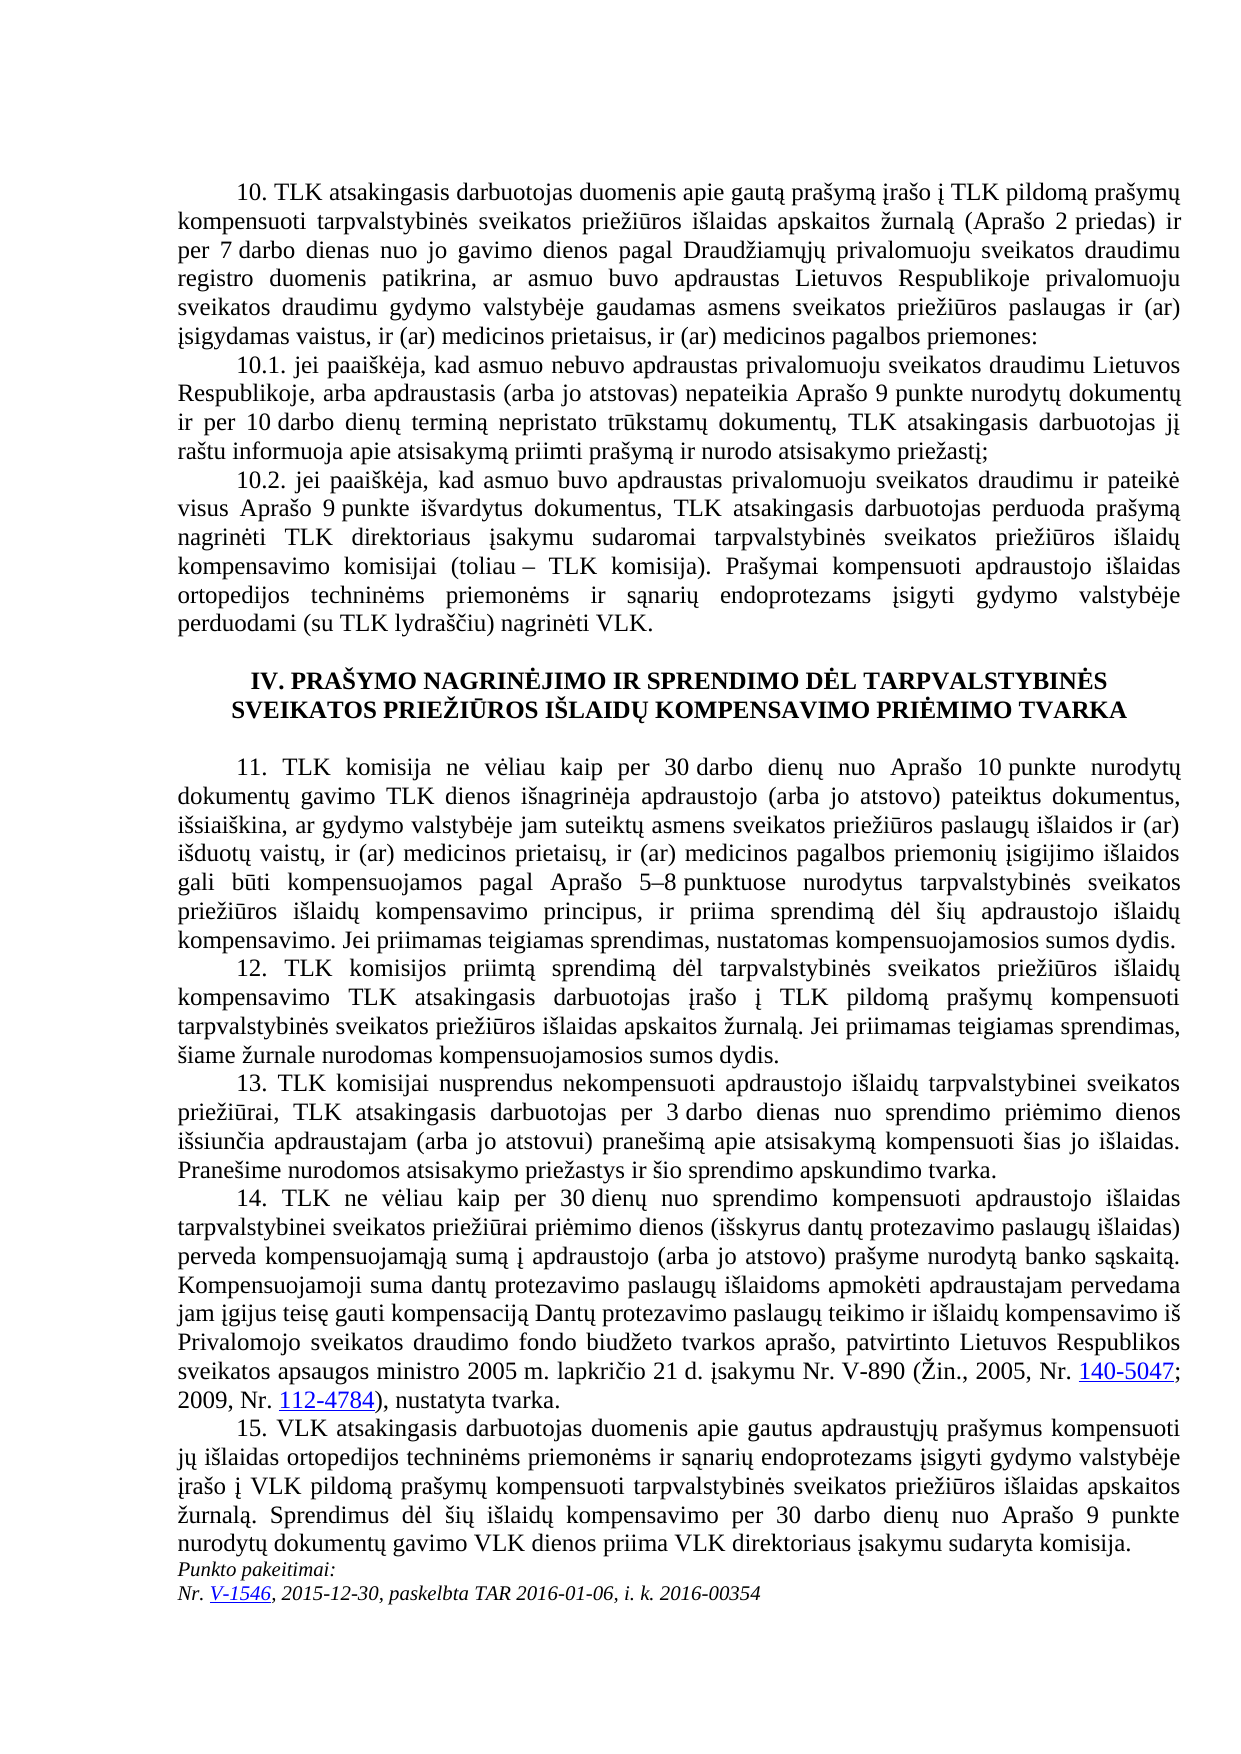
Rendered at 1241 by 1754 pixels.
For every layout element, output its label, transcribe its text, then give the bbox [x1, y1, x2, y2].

text 12. TLK komisijos priimtą sprendimą dėl tarpvalstybinės sveikatos priežiūros išlaidų kompensavimo TLK atsakingasis darbuotojas įrašo į TLK pildomą prašymų kompensuoti tarpvalstybinės sveikatos priežiūros išlaidas apskaitos žurnalą. Jei priimamas teigiamas sprendimas, šiame žurnale nurodomas kompensuojamosios sumos dydis. [177, 953, 1181, 1068]
text 10. TLK atsakingasis darbuotojas duomenis apie gautą prašymą įrašo į TLK pildomą prašymų kompensuoti tarpvalstybinės sveikatos priežiūros išlaidas apskaitos žurnalą (Aprašo 2 priedas) ir per 7 darbo dienas nuo jo gavimo dienos pagal Draudžiamųjų privalomuoju sveikatos draudimu registro duomenis patikrina, ar asmuo buvo apdraustas Lietuvos Respublikoje privalomuoju sveikatos draudimu gydymo valstybėje gaudamas asmens sveikatos priežiūros paslaugas ir (ar) įsigydamas vaistus, ir (ar) medicinos prietaisus, ir (ar) medicinos pagalbos priemones: [177, 177, 1181, 350]
text 10.2. jei paaiškėja, kad asmuo buvo apdraustas privalomuoju sveikatos draudimu ir pateikė visus Aprašo 9 punkte išvardytus dokumentus, TLK atsakingasis darbuotojas perduoda prašymą nagrinėti TLK direktoriaus įsakymu sudaromai tarpvalstybinės sveikatos priežiūros išlaidų kompensavimo komisijai (toliau – TLK komisija). Prašymai kompensuoti apdraustojo išlaidas ortopedijos techninėms priemonėms ir sąnarių endoprotezams įsigyti gydymo valstybėje perduodami (su TLK lydraščiu) nagrinėti VLK. [177, 465, 1181, 637]
text 13. TLK komisijai nusprendus nekompensuoti apdraustojo išlaidų tarpvalstybinei sveikatos priežiūrai, TLK atsakingasis darbuotojas per 3 darbo dienas nuo sprendimo priėmimo dienos išsiunčia apdraustajam (arba jo atstovui) pranešimą apie atsisakymą kompensuoti šias jo išlaidas. Pranešime nurodomos atsisakymo priežastys ir šio sprendimo apskundimo tvarka. [177, 1068, 1181, 1183]
text 10.1. jei paaiškėja, kad asmuo nebuvo apdraustas privalomuoju sveikatos draudimu Lietuvos Respublikoje, arba apdraustasis (arba jo atstovas) nepateikia Aprašo 9 punkte nurodytų dokumentų ir per 10 darbo dienų terminą nepristato trūkstamų dokumentų, TLK atsakingasis darbuotojas jį raštu informuoja apie atsisakymą priimti prašymą ir nurodo atsisakymo priežastį; [177, 350, 1181, 465]
text Nr. V-1546, 2015-12-30, paskelbta TAR 2016-01-06, i. k. 2016-00354 [177, 1581, 1181, 1605]
text Punkto pakeitimai: [177, 1557, 1181, 1581]
text 11. TLK komisija ne vėliau kaip per 30 darbo dienų nuo Aprašo 10 punkte nurodytų dokumentų gavimo TLK dienos išnagrinėja apdraustojo (arba jo atstovo) pateiktus dokumentus, išsiaiškina, ar gydymo valstybėje jam suteiktų asmens sveikatos priežiūros paslaugų išlaidos ir (ar) išduotų vaistų, ir (ar) medicinos prietaisų, ir (ar) medicinos pagalbos priemonių įsigijimo išlaidos gali būti kompensuojamos pagal Aprašo 5–8 punktuose nurodytus tarpvalstybinės sveikatos priežiūros išlaidų kompensavimo principus, ir priima sprendimą dėl šių apdraustojo išlaidų kompensavimo. Jei priimamas teigiamas sprendimas, nustatomas kompensuojamosios sumos dydis. [177, 752, 1181, 953]
text 15. VLK atsakingasis darbuotojas duomenis apie gautus apdraustųjų prašymus kompensuoti jų išlaidas ortopedijos techninėms priemonėms ir sąnarių endoprotezams įsigyti gydymo valstybėje įrašo į VLK pildomą prašymų kompensuoti tarpvalstybinės sveikatos priežiūros išlaidas apskaitos žurnalą. Sprendimus dėl šių išlaidų kompensavimo per 30 darbo dienų nuo Aprašo 9 punkte nurodytų dokumentų gavimo VLK dienos priima VLK direktoriaus įsakymu sudaryta komisija. [177, 1413, 1181, 1557]
text iV. PRAŠYMO NAGRINĖJIMO IR SPRENDIMO DĖL TARPVALSTYBINĖS SVEIKATOS PRIEŽIŪROS IŠLAIDŲ KOMPENSAVIMO PRIĖMIMO TVARKA [177, 666, 1181, 723]
text 14. TLK ne vėliau kaip per 30 dienų nuo sprendimo kompensuoti apdraustojo išlaidas tarpvalstybinei sveikatos priežiūrai priėmimo dienos (išskyrus dantų protezavimo paslaugų išlaidas) perveda kompensuojamąją sumą į apdraustojo (arba jo atstovo) prašyme nurodytą banko sąskaitą. Kompensuojamoji suma dantų protezavimo paslaugų išlaidoms apmokėti apdraustajam pervedama jam įgijus teisę gauti kompensaciją Dantų protezavimo paslaugų teikimo ir išlaidų kompensavimo iš Privalomojo sveikatos draudimo fondo biudžeto tvarkos aprašo, patvirtinto Lietuvos Respublikos sveikatos apsaugos ministro 2005 m. lapkričio 21 d. įsakymu Nr. V-890 (Žin., 2005, Nr. 140-5047; 2009, Nr. 112-4784), nustatyta tvarka. [177, 1183, 1181, 1413]
